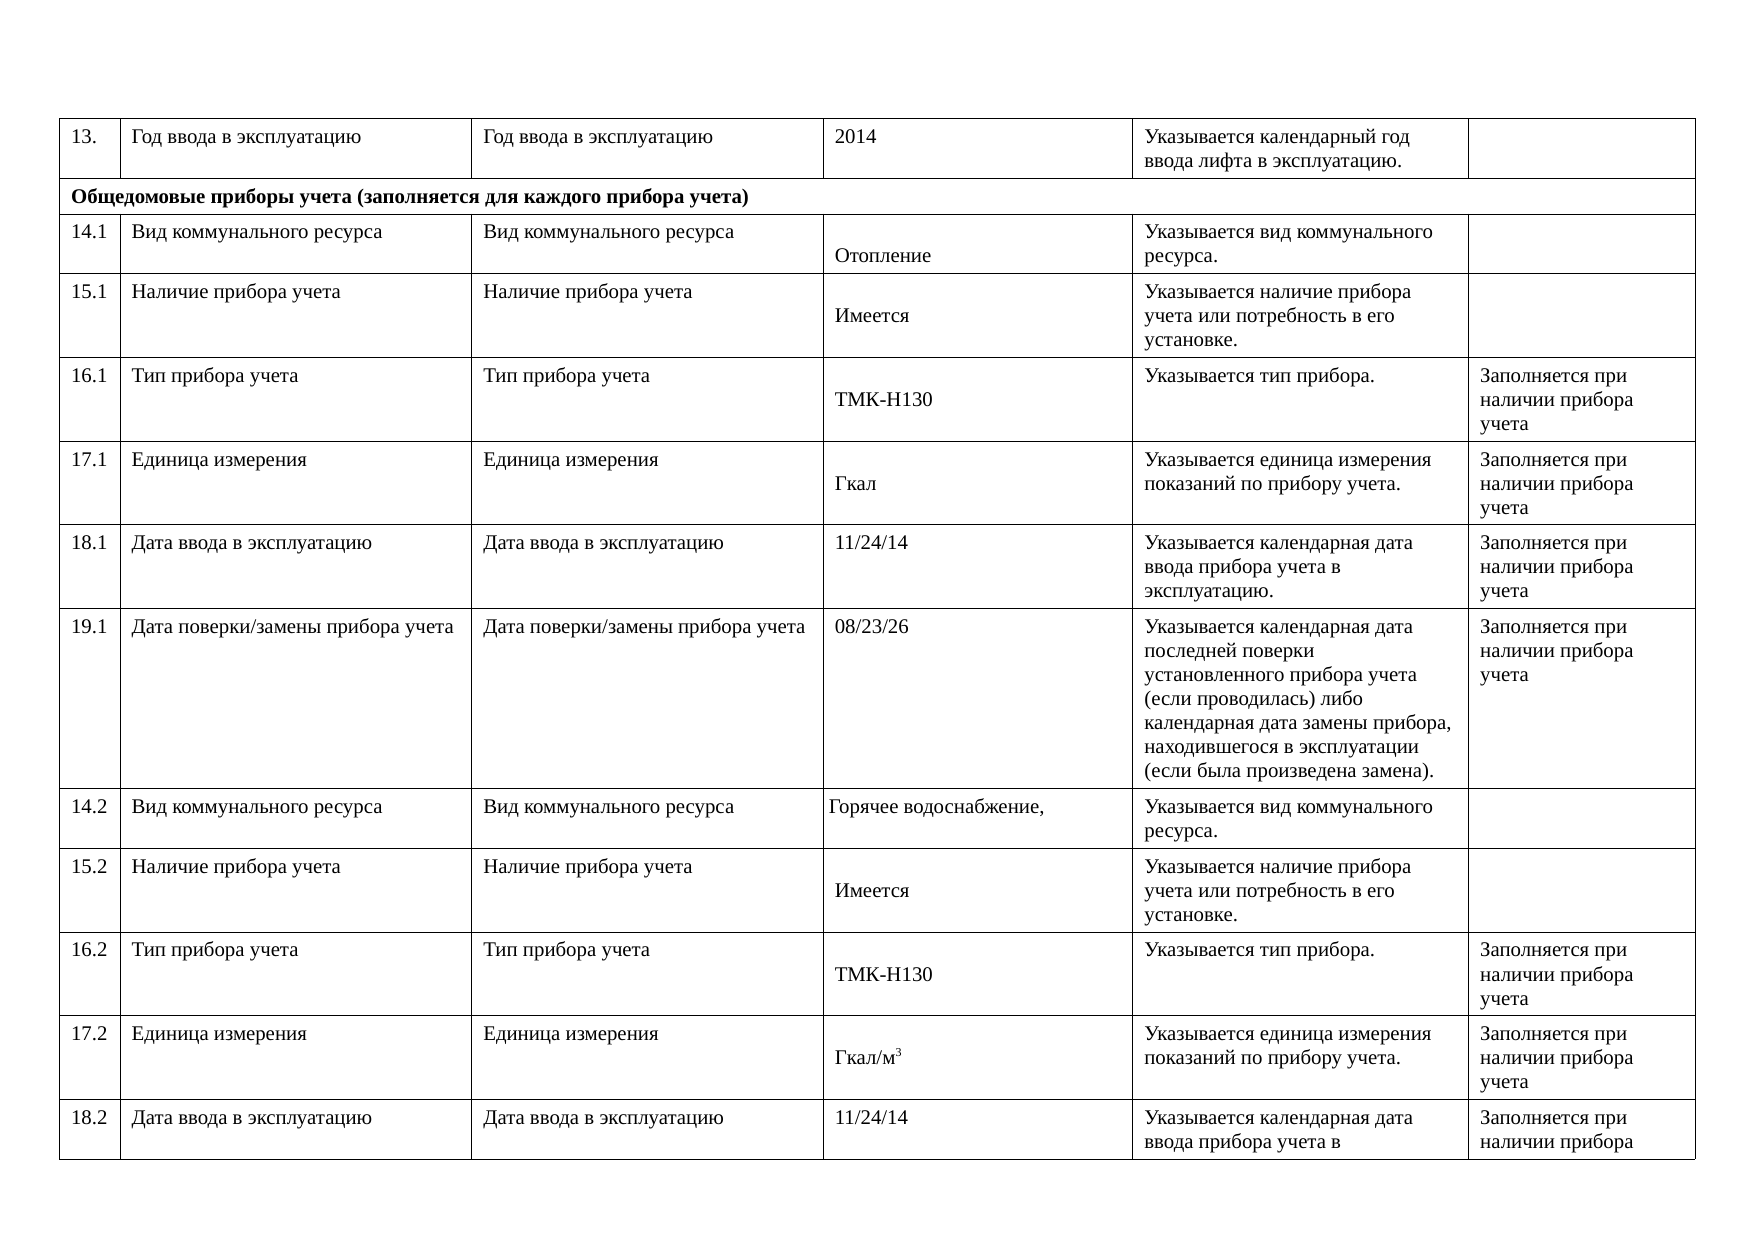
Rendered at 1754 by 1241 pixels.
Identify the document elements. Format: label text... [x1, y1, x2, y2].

table_cell Наличие прибора учета [472, 274, 823, 357]
table_cell Наличие прибора учета [121, 849, 471, 932]
table_cell Тип прибора учета [121, 358, 471, 441]
table_cell [1469, 215, 1695, 273]
table_cell Заполняется при наличии прибора учета [1469, 525, 1695, 608]
table_cell 2014 [824, 119, 1132, 178]
table_cell 18.2 [60, 1100, 120, 1159]
table_cell Дата ввода в эксплуатацию [472, 525, 823, 608]
table_cell Вид коммунального ресурса [121, 215, 471, 273]
table_cell 17.1 [60, 442, 120, 524]
table_cell Заполняется при наличии прибора учета [1469, 358, 1695, 441]
table_cell Заполняется при наличии прибора учета [1469, 442, 1695, 524]
table_cell 14.2 [60, 789, 120, 848]
table_cell Гкал [824, 442, 1132, 524]
table_cell Единица измерения [121, 1016, 471, 1099]
table_cell ТМК-Н130 [824, 933, 1132, 1015]
table_cell Тип прибора учета [472, 358, 823, 441]
table_cell Вид коммунального ресурса [121, 789, 471, 848]
table_cell Заполняется при наличии прибора учета [1469, 1016, 1695, 1099]
table_cell Единица измерения [121, 442, 471, 524]
table_cell [1469, 274, 1695, 357]
table_cell 16.2 [60, 933, 120, 1015]
table_cell Вид коммунального ресурса [472, 215, 823, 273]
table_cell Вид коммунального ресурса [472, 789, 823, 848]
table_cell Горячее водоснабжение, [824, 789, 1132, 848]
table_cell [1469, 789, 1695, 848]
table_cell Дата ввода в эксплуатацию [121, 1100, 471, 1159]
table_cell Дата поверки/замены прибора учета [472, 609, 823, 788]
table_cell 19.1 [60, 609, 120, 788]
table_cell Заполняется при наличии прибора учета [1469, 933, 1695, 1015]
table_cell Общедомовые приборы учета (заполняется для каждого прибора учета) [60, 179, 1695, 213]
table_cell Указывается календарная дата ввода прибора учета в эксплуатацию. [1133, 525, 1468, 608]
table_cell Единица измерения [472, 442, 823, 524]
table_cell 24.11.14 [824, 1100, 1132, 1159]
table_cell Указывается календарная дата ввода прибора учета в [1133, 1100, 1468, 1159]
table_cell 13. [60, 119, 120, 178]
table_cell 17.2 [60, 1016, 120, 1099]
table_cell 15.1 [60, 274, 120, 357]
table_cell 16.1 [60, 358, 120, 441]
table_cell Указывается тип прибора. [1133, 358, 1468, 441]
table_cell Наличие прибора учета [121, 274, 471, 357]
table_cell Наличие прибора учета [472, 849, 823, 932]
table_cell Указывается календарный год ввода лифта в эксплуатацию. [1133, 119, 1468, 178]
table_cell Указывается тип прибора. [1133, 933, 1468, 1015]
table_cell Гкал/м3 [824, 1016, 1132, 1099]
table_cell Указывается вид коммунального ресурса. [1133, 789, 1468, 848]
table_cell Указывается единица измерения показаний по прибору учета. [1133, 1016, 1468, 1099]
table_cell Указывается календарная дата последней поверки установленного прибора учета (если проводилась) либо календарная дата замены прибора, находившегося в эксплуатации (если была произведена замена). [1133, 609, 1468, 788]
table_cell Указывается вид коммунального ресурса. [1133, 215, 1468, 273]
table_cell Год ввода в эксплуатацию [472, 119, 823, 178]
table_cell Единица измерения [472, 1016, 823, 1099]
table_cell Указывается единица измерения показаний по прибору учета. [1133, 442, 1468, 524]
table_cell Имеется [824, 849, 1132, 932]
table_cell Дата ввода в эксплуатацию [121, 525, 471, 608]
table_cell [1469, 849, 1695, 932]
table_cell [1469, 119, 1695, 178]
table_cell Дата поверки/замены прибора учета [121, 609, 471, 788]
table_cell Отопление [824, 215, 1132, 273]
table_cell Год ввода в эксплуатацию [121, 119, 471, 178]
table_cell Указывается наличие прибора учета или потребность в его установке. [1133, 849, 1468, 932]
table_cell 18.1 [60, 525, 120, 608]
table_cell Тип прибора учета [472, 933, 823, 1015]
table_cell 15.2 [60, 849, 120, 932]
table_cell Тип прибора учета [121, 933, 471, 1015]
table_cell ТМК-Н130 [824, 358, 1132, 441]
table_cell Дата ввода в эксплуатацию [472, 1100, 823, 1159]
table_cell Указывается наличие прибора учета или потребность в его установке. [1133, 274, 1468, 357]
table_cell Заполняется при наличии прибора учета [1469, 609, 1695, 788]
table_cell 23.08.26 [824, 609, 1132, 788]
table_cell 24.11.14 [824, 525, 1132, 608]
table_cell 14.1 [60, 215, 120, 273]
table_cell Заполняется при наличии прибора [1469, 1100, 1695, 1159]
table_cell Имеется [824, 274, 1132, 357]
